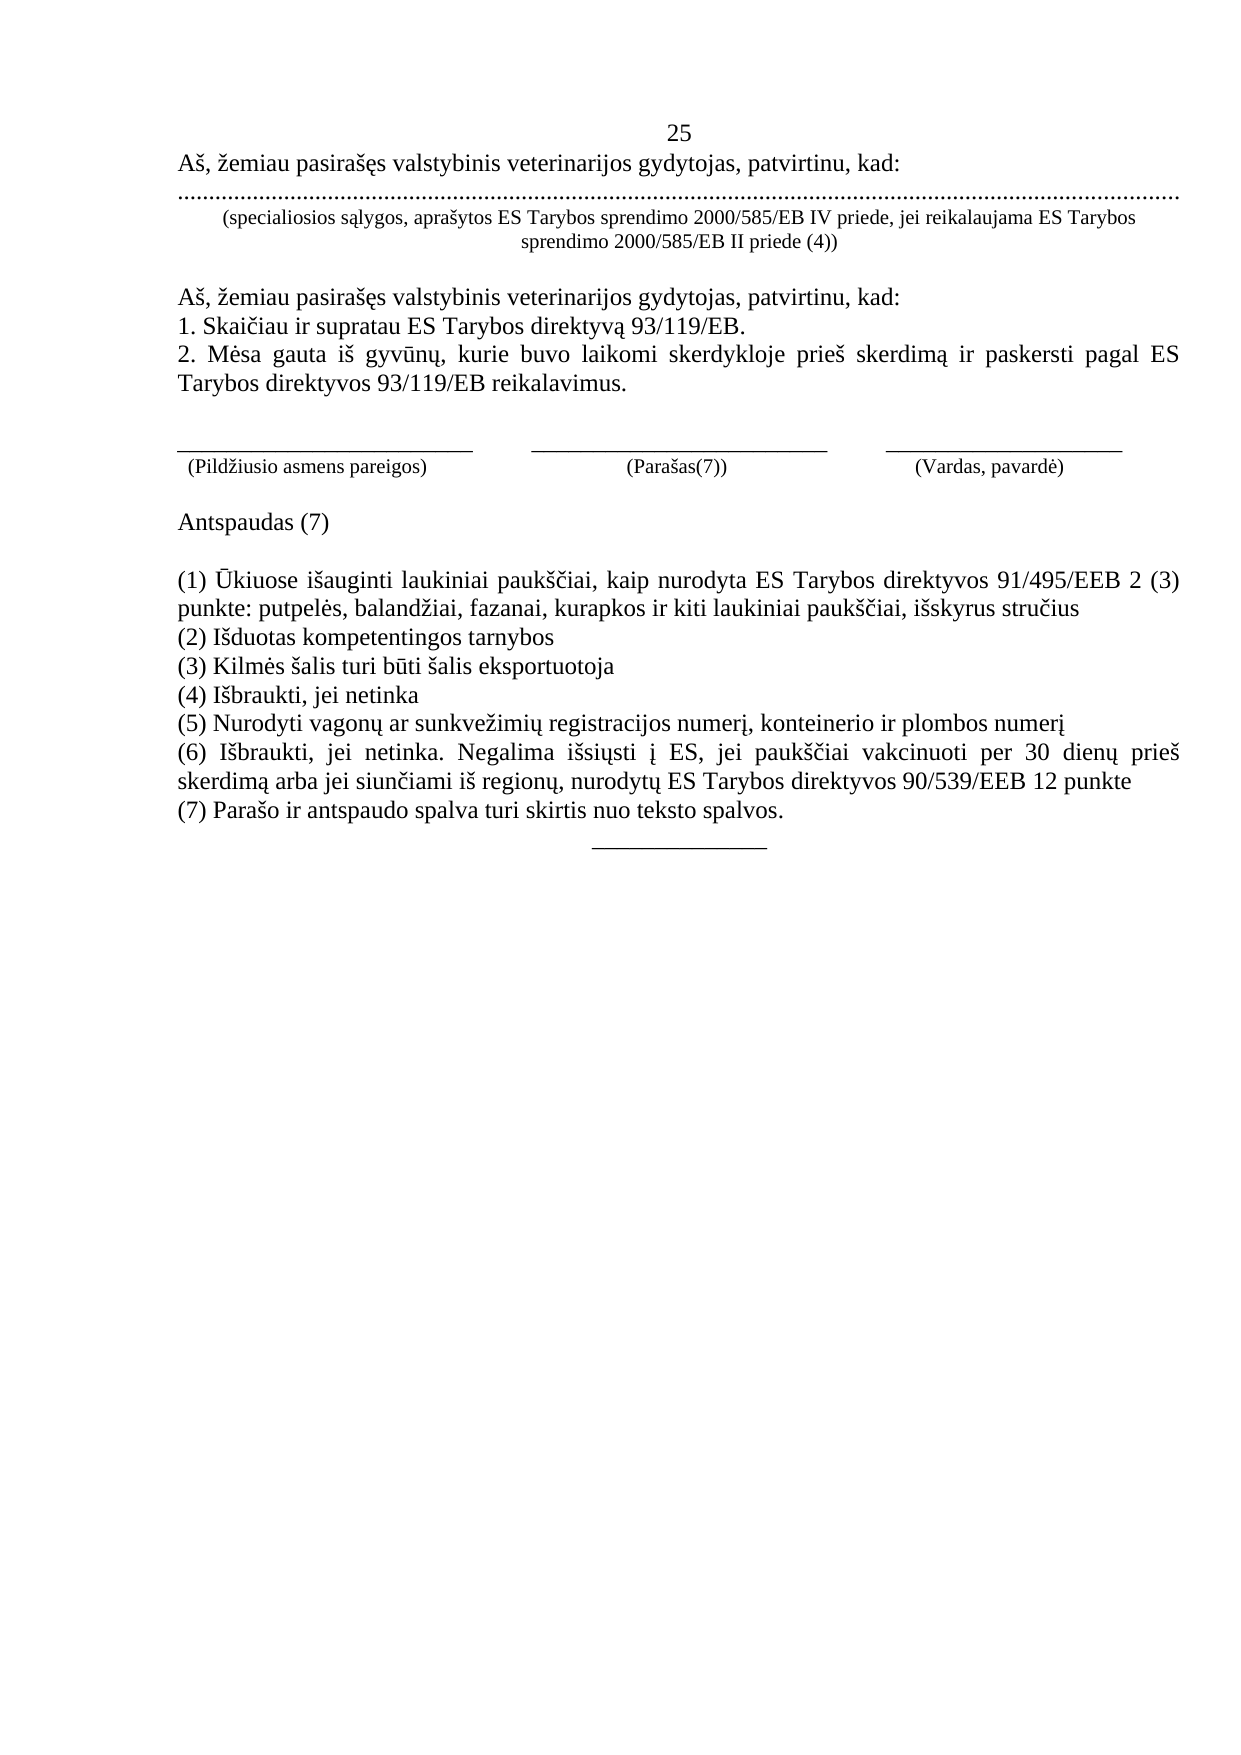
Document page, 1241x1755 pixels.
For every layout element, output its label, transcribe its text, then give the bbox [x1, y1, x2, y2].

text (5) Nurodyti vagonų ar sunkvežimių registracijos numerį, konteinerio ir plombos numerį [177, 708, 1181, 737]
text 2. Mėsa gauta iš gyvūnų, kurie buvo laikomi skerdykloje prieš skerdimą ir paskersti pagal ES Tarybos direktyvos 93/119/EB reikalavimus. [177, 339, 1181, 397]
text (2) Išduotas kompetentingos tarnybos [177, 622, 1181, 651]
text Aš, žemiau pasirašęs valstybinis veterinarijos gydytojas, patvirtinu, kad: [177, 282, 1181, 311]
text Aš, žemiau pasirašęs valstybinis veterinarijos gydytojas, patvirtinu, kad: [177, 148, 1181, 176]
text (6) Išbraukti, jei netinka. Negalima išsiųsti į ES, jei paukščiai vakcinuoti per 30 dienų prieš skerdimą arba jei siunčiami iš regionų, nurodytų ES Tarybos direktyvos 90/539/EEB 12 punkte [177, 737, 1181, 795]
text ______________ [177, 823, 1181, 852]
text (specialiosios sąlygos, aprašytos ES Tarybos sprendimo 2000/585/EB IV priede, jei reikalaujama ES Tarybos sprendimo 2000/585/EB II priede (4)) [177, 205, 1181, 253]
text 1. Skaičiau ir supratau ES Tarybos direktyvą 93/119/EB. [177, 311, 1181, 339]
text (Pildžiusio asmens pareigos) (Parašas(7)) (Vardas, pavardė) [177, 454, 1181, 478]
text (1) Ūkiuose išauginti laukiniai paukščiai, kaip nurodyta ES Tarybos direktyvos 91/495/EEB 2 (3) punkte: putpelės, balandžiai, fazanai, kurapkos ir kiti laukiniai paukščiai, išskyrus stručius [177, 565, 1181, 622]
text (4) Išbraukti, jei netinka [177, 680, 1181, 708]
text (7) Parašo ir antspaudo spalva turi skirtis nuo teksto spalvos. [177, 795, 1181, 823]
text (3) Kilmės šalis turi būti šalis eksportuotoja [177, 651, 1181, 680]
text Antspaudas (7) [177, 507, 1181, 536]
